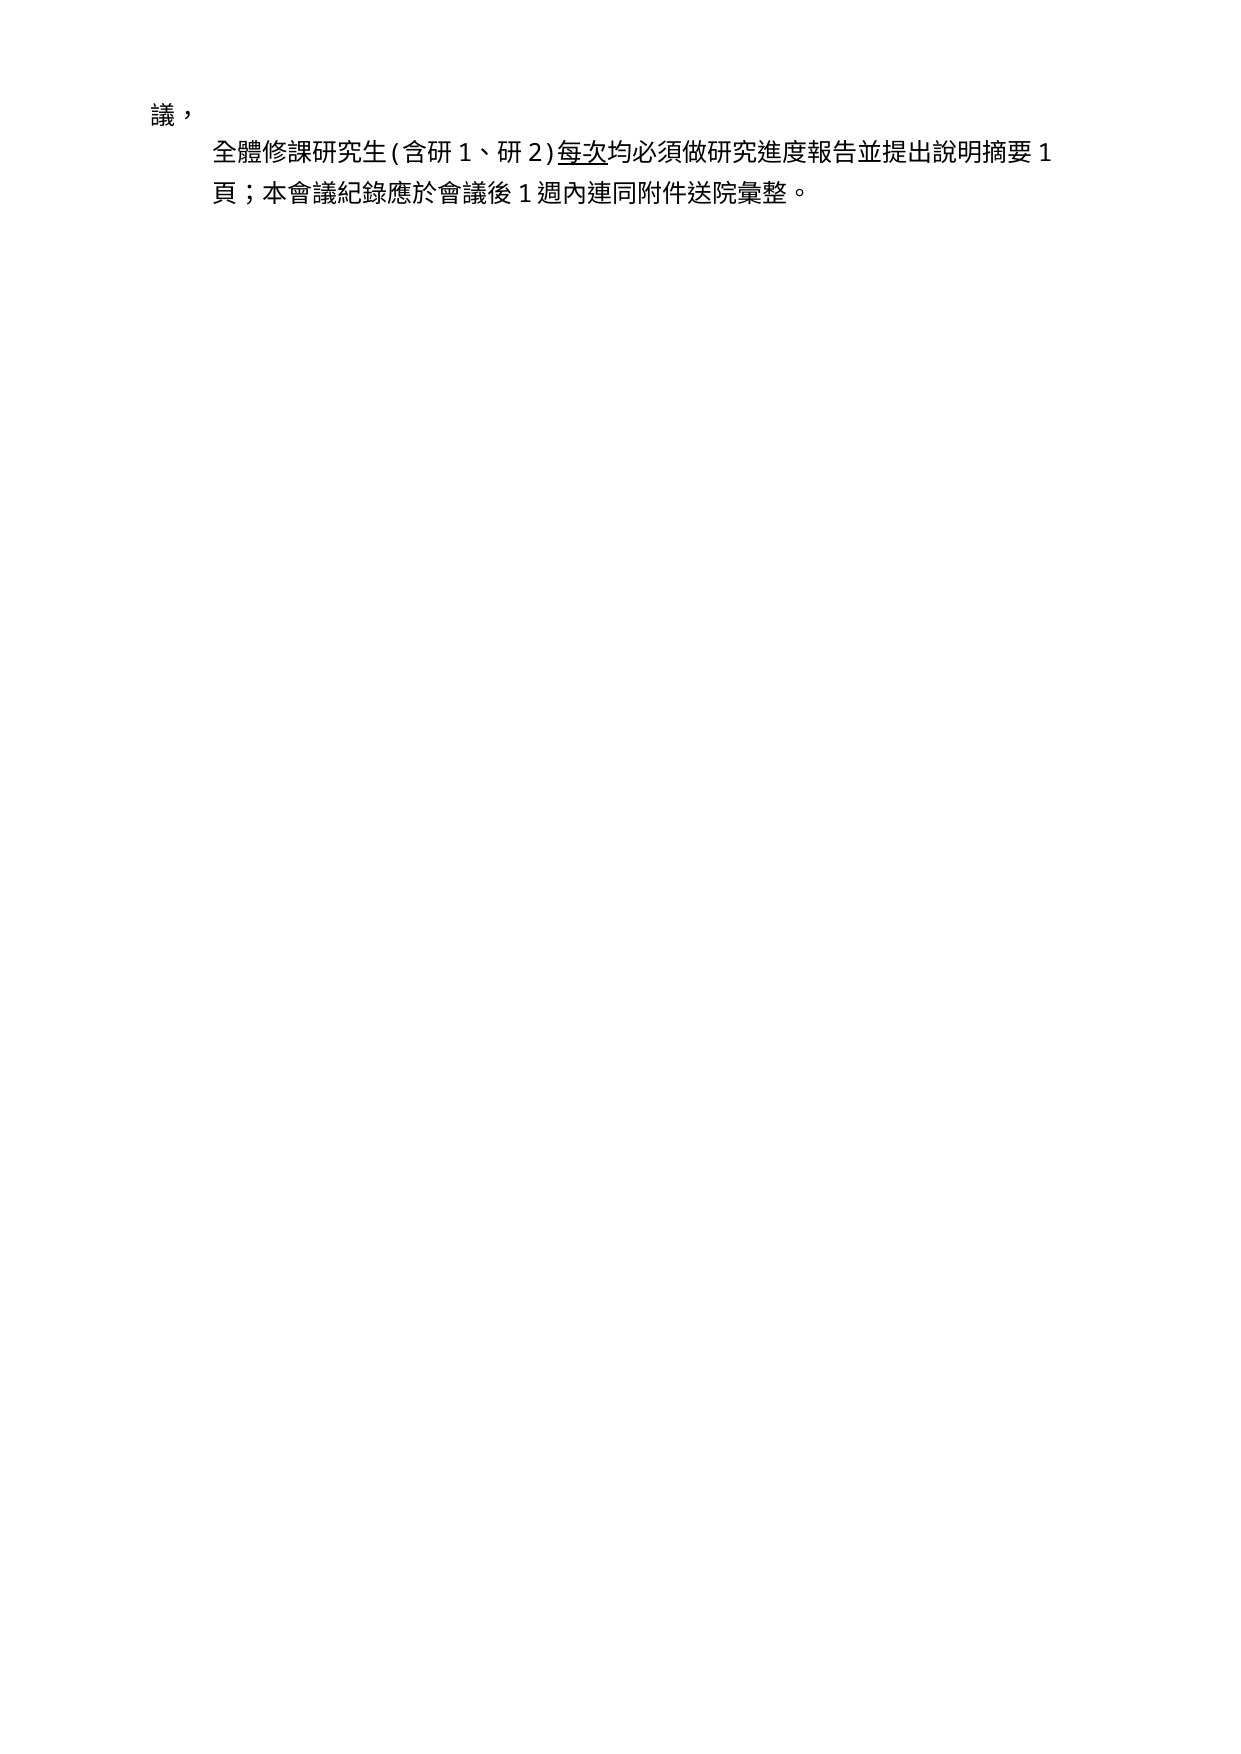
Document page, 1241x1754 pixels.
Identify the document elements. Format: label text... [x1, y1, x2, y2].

text 頁；本會議紀錄應於會議後1週內連同附件送院彙整。 [150, 168, 1090, 211]
text 全體修課研究生(含研1、研2)每次均必須做研究進度報告並提出說明摘要1 [150, 132, 1090, 168]
text 議， [150, 96, 1090, 132]
